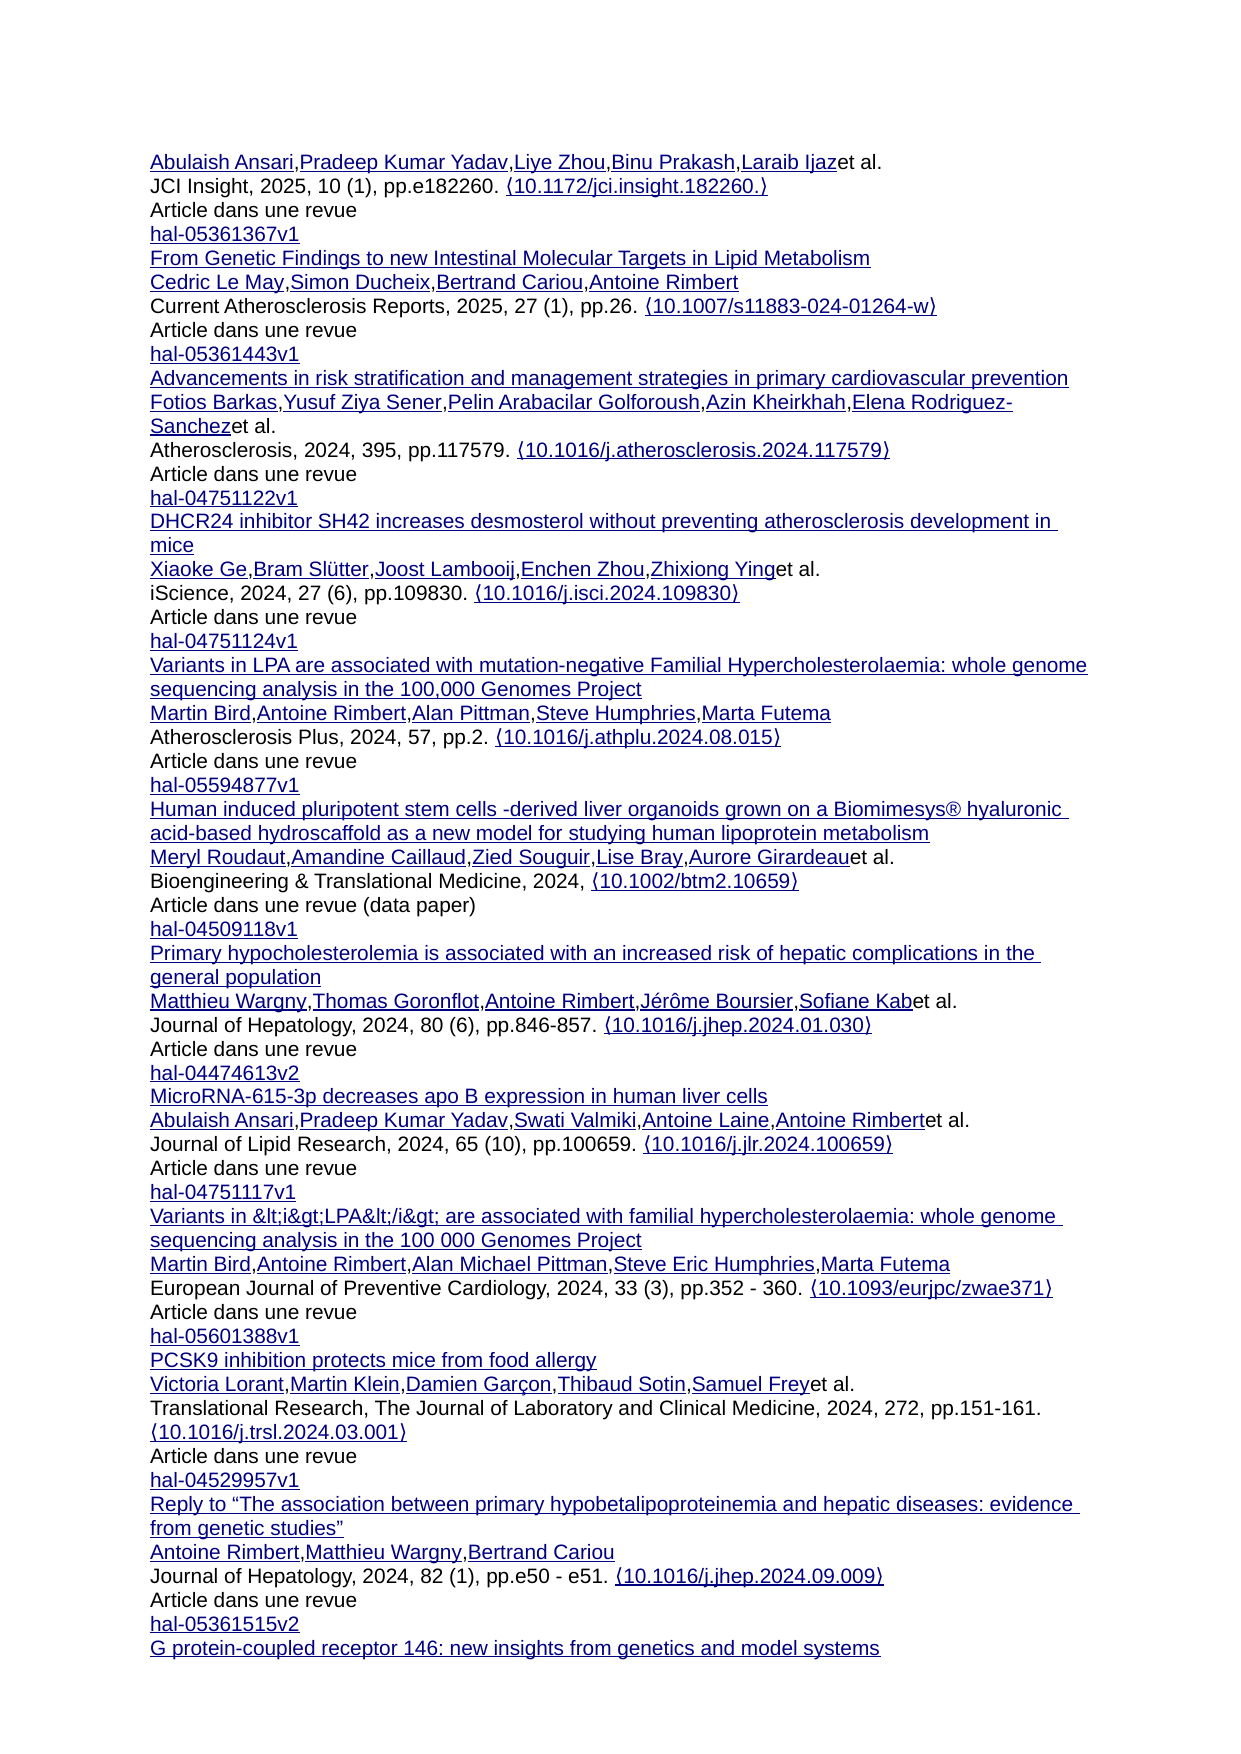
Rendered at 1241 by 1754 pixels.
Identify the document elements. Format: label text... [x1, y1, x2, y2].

table_cell Variants in LPA are associated with mutation-negative Familial Hypercholesterolaemia: whole genome sequencing analysis in the 100,000 Genomes Project Martin Bird,Antoine Rimbert,Alan Pittman,Steve Humphries,Marta Futema Atherosclerosis Plus, 2024, 57, pp.2. ⟨10.1016/j.athplu.2024.08.015⟩ Article dans une revue hal-05594877v1 [150, 653, 1090, 797]
table_cell G protein-coupled receptor 146: new insights from genetics and model systems [150, 1635, 1090, 1659]
table_cell Human induced pluripotent stem cells ‐derived liver organoids grown on a Biomimesys® hyaluronic acid‐based hydroscaffold as a new model for studying human lipoprotein metabolism Meryl Roudaut,Amandine Caillaud,Zied Souguir,Lise Bray,Aurore Girardeauet al. Bioengineering & Translational Medicine, 2024, ⟨10.1002/btm2.10659⟩ Article dans une revue (data paper) hal-04509118v1 [150, 797, 1090, 941]
table_cell From Genetic Findings to new Intestinal Molecular Targets in Lipid Metabolism Cedric Le May,Simon Ducheix,Bertrand Cariou,Antoine Rimbert Current Atherosclerosis Reports, 2025, 27 (1), pp.26. ⟨10.1007/s11883-024-01264-w⟩ Article dans une revue hal-05361443v1 [150, 246, 1090, 366]
table_cell MicroRNA-615-3p decreases apo B expression in human liver cells Abulaish Ansari,Pradeep Kumar Yadav,Swati Valmiki,Antoine Laine,Antoine Rimbertet al. Journal of Lipid Research, 2024, 65 (10), pp.100659. ⟨10.1016/j.jlr.2024.100659⟩ Article dans une revue hal-04751117v1 [150, 1084, 1090, 1204]
table_cell Abulaish Ansari,Pradeep Kumar Yadav,Liye Zhou,Binu Prakash,Laraib Ijazet al. JCI Insight, 2025, 10 (1), pp.e182260. ⟨10.1172/jci.insight.182260.⟩ Article dans une revue hal-05361367v1 [150, 150, 1090, 246]
table_cell Variants in &lt;i&gt;LPA&lt;/i&gt; are associated with familial hypercholesterolaemia: whole genome sequencing analysis in the 100 000 Genomes Project Martin Bird,Antoine Rimbert,Alan Michael Pittman,Steve Eric Humphries,Marta Futema European Journal of Preventive Cardiology, 2024, 33 (3), pp.352 - 360. ⟨10.1093/eurjpc/zwae371⟩ Article dans une revue hal-05601388v1 [150, 1204, 1090, 1348]
table_cell Primary hypocholesterolemia is associated with an increased risk of hepatic complications in the general population Matthieu Wargny,Thomas Goronflot,Antoine Rimbert,Jérôme Boursier,Sofiane Kabet al. Journal of Hepatology, 2024, 80 (6), pp.846-857. ⟨10.1016/j.jhep.2024.01.030⟩ Article dans une revue hal-04474613v2 [150, 941, 1090, 1084]
table_cell Reply to “The association between primary hypobetalipoproteinemia and hepatic diseases: evidence from genetic studies” Antoine Rimbert,Matthieu Wargny,Bertrand Cariou Journal of Hepatology, 2024, 82 (1), pp.e50 - e51. ⟨10.1016/j.jhep.2024.09.009⟩ Article dans une revue hal-05361515v2 [150, 1492, 1090, 1635]
table_cell PCSK9 inhibition protects mice from food allergy Victoria Lorant,Martin Klein,Damien Garçon,Thibaud Sotin,Samuel Freyet al. Translational Research, The Journal of Laboratory and Clinical Medicine, 2024, 272, pp.151-161. ⟨10.1016/j.trsl.2024.03.001⟩ Article dans une revue hal-04529957v1 [150, 1348, 1090, 1492]
table_cell DHCR24 inhibitor SH42 increases desmosterol without preventing atherosclerosis development in mice Xiaoke Ge,Bram Slütter,Joost Lambooij,Enchen Zhou,Zhixiong Yinget al. iScience, 2024, 27 (6), pp.109830. ⟨10.1016/j.isci.2024.109830⟩ Article dans une revue hal-04751124v1 [150, 509, 1090, 653]
table_cell Advancements in risk stratification and management strategies in primary cardiovascular prevention Fotios Barkas,Yusuf Ziya Sener,Pelin Arabacilar Golforoush,Azin Kheirkhah,Elena Rodriguez-Sanchezet al. Atherosclerosis, 2024, 395, pp.117579. ⟨10.1016/j.atherosclerosis.2024.117579⟩ Article dans une revue hal-04751122v1 [150, 366, 1090, 509]
